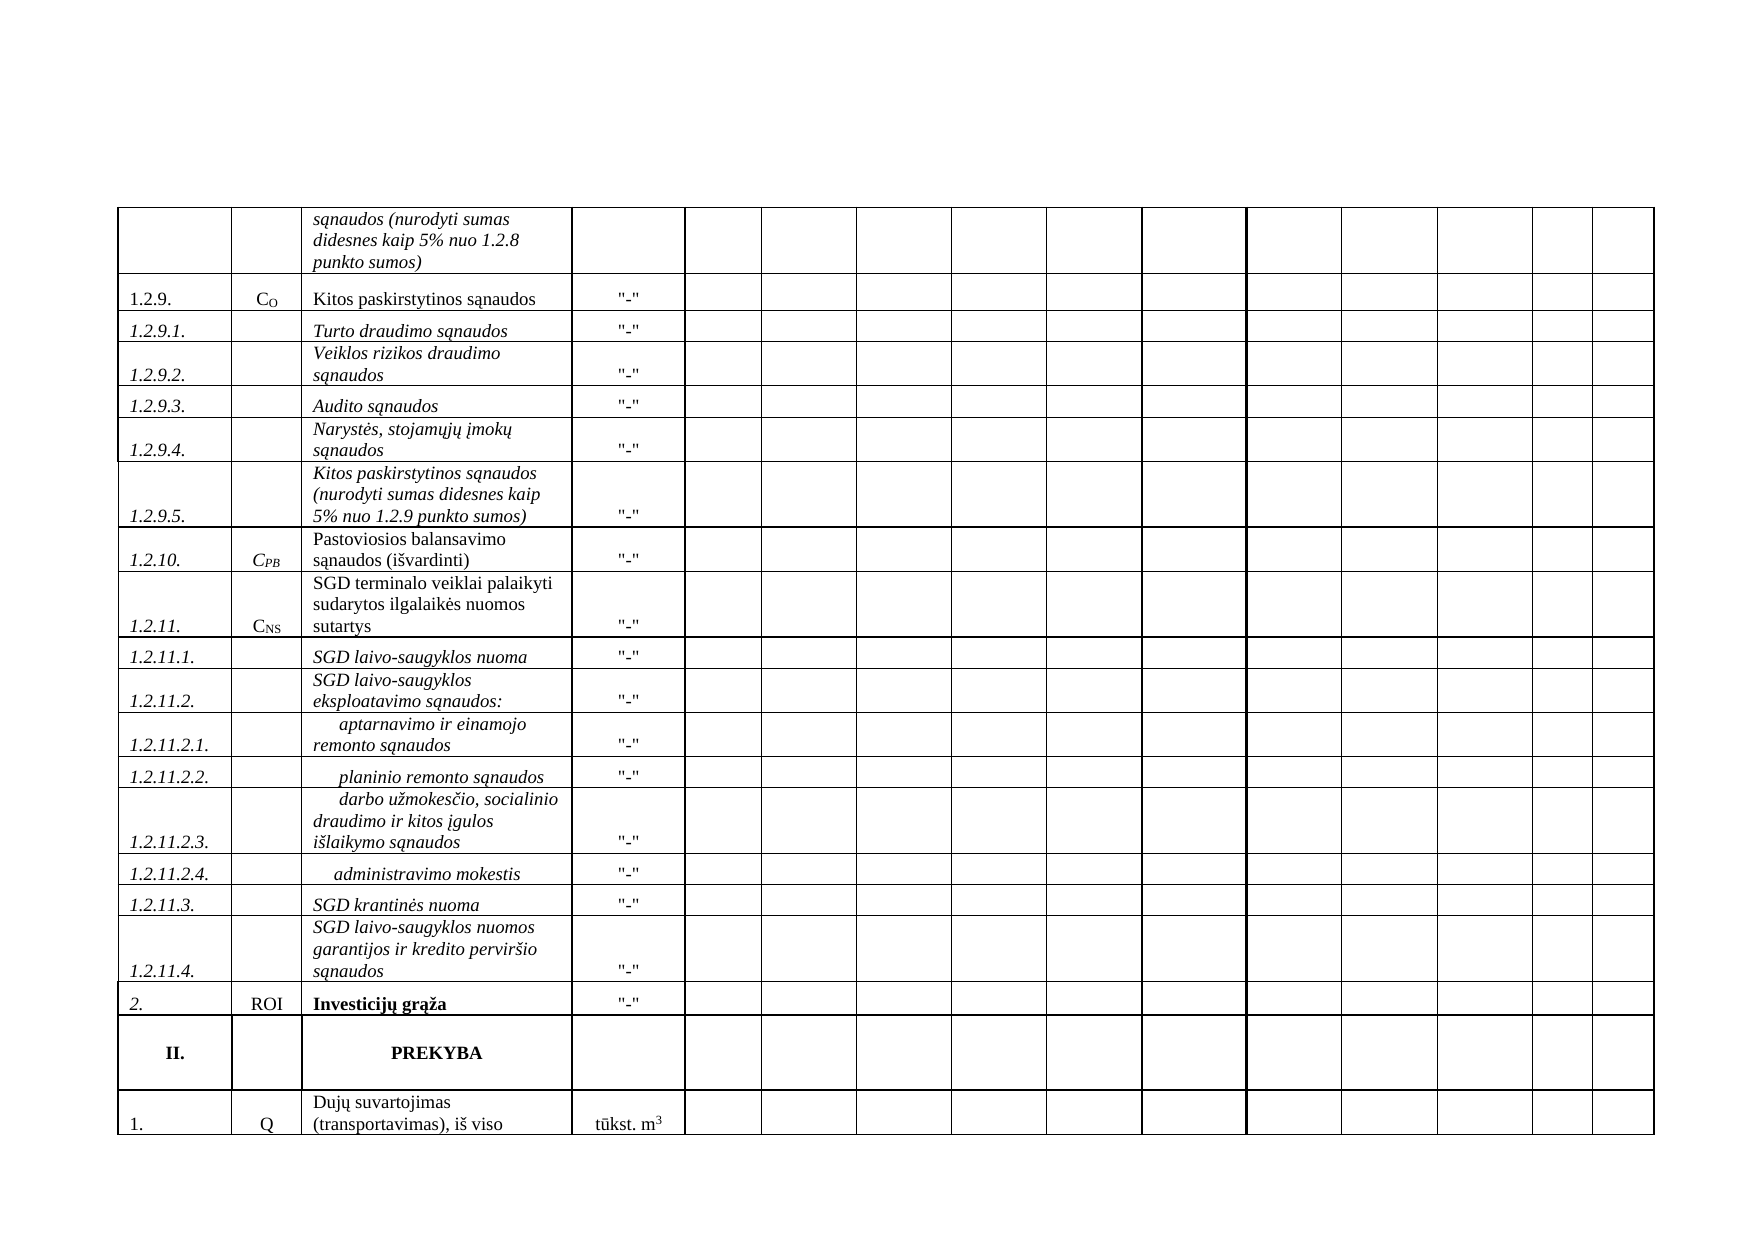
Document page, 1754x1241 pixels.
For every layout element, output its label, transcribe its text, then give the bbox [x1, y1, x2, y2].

table_cell [1047, 757, 1141, 787]
table_cell [1047, 462, 1141, 526]
table_cell [1438, 311, 1532, 341]
table_cell [1143, 311, 1245, 341]
table_cell [1533, 669, 1592, 712]
table_cell [1533, 713, 1592, 756]
table_cell [1342, 386, 1437, 417]
table_cell [232, 854, 301, 884]
table_cell [1047, 572, 1141, 636]
table_cell [686, 885, 761, 915]
table_cell [1533, 342, 1592, 385]
table_cell [1533, 638, 1592, 668]
table_cell [1143, 274, 1245, 310]
table_cell [762, 713, 856, 756]
table_cell [1533, 916, 1592, 981]
table_cell [1248, 386, 1341, 417]
table_cell [1533, 854, 1592, 884]
table_cell [762, 638, 856, 668]
table_cell [1342, 311, 1437, 341]
table_cell [232, 669, 301, 712]
table_cell [686, 638, 761, 668]
table_cell [1047, 885, 1141, 915]
table_cell [686, 669, 761, 712]
table_cell [686, 386, 761, 417]
table_cell [1143, 757, 1245, 787]
table_cell 1. [119, 1091, 231, 1134]
table_cell [232, 638, 301, 668]
table_cell [857, 757, 951, 787]
table_cell [762, 1091, 856, 1134]
table_cell [1248, 638, 1341, 668]
table_cell [1047, 386, 1141, 417]
table_cell [1143, 462, 1245, 526]
table_cell [762, 916, 856, 981]
table_cell [1593, 418, 1653, 461]
table_cell [857, 342, 951, 385]
table_cell 1.2.9.2. [119, 342, 231, 385]
table_cell [857, 418, 951, 461]
table_cell 1.2.9.5. [119, 462, 231, 526]
table_cell [1438, 885, 1532, 915]
table_cell 1.2.10. [119, 528, 231, 571]
table_cell Dujų suvartojimas (transportavimas), iš viso [302, 1091, 571, 1134]
table_cell 1.2.11.2. [119, 669, 231, 712]
table_cell [1047, 528, 1141, 571]
table_cell [232, 916, 301, 981]
table_cell [1143, 1091, 1245, 1134]
table_cell [1047, 418, 1141, 461]
table_cell "-" [573, 418, 684, 461]
table_cell [1593, 854, 1653, 884]
table_cell [952, 572, 1046, 636]
table_cell [1248, 788, 1341, 853]
table_cell "-" [573, 757, 684, 787]
table_cell "-" [573, 916, 684, 981]
table_cell [1438, 528, 1532, 571]
table_cell [857, 854, 951, 884]
table_cell [1342, 528, 1437, 571]
table_cell [1143, 982, 1245, 1014]
table_cell [232, 418, 301, 461]
table_cell [1593, 342, 1653, 385]
table_cell [952, 638, 1046, 668]
table_cell [1593, 311, 1653, 341]
table_cell [952, 885, 1046, 915]
table_cell [857, 274, 951, 310]
table_cell [952, 788, 1046, 853]
table_cell [952, 982, 1046, 1014]
table_cell [762, 418, 856, 461]
table_cell [1438, 638, 1532, 668]
table_cell [1342, 1091, 1437, 1134]
table_cell 1.2.11. [119, 572, 231, 636]
table_cell [232, 342, 301, 385]
table_cell [232, 713, 301, 756]
table_cell [857, 1091, 951, 1134]
table_cell [1047, 638, 1141, 668]
table_cell "-" [573, 528, 684, 571]
table_cell [1143, 572, 1245, 636]
table_cell 1.2.9.4. [119, 418, 231, 461]
table_cell "-" [573, 638, 684, 668]
table_cell [1143, 638, 1245, 668]
table_cell SGD terminalo veiklai palaikyti sudarytos ilgalaikės nuomos sutartys [302, 572, 571, 636]
table_cell administravimo mokestis [302, 854, 571, 884]
table_cell [952, 916, 1046, 981]
table_cell [952, 342, 1046, 385]
table_cell [1593, 1016, 1653, 1089]
table_cell Pastoviosios balansavimo sąnaudos (išvardinti) [302, 528, 571, 571]
table_cell [1248, 713, 1341, 756]
table_cell [952, 757, 1046, 787]
table_cell 2. [119, 982, 231, 1014]
table_cell "-" [573, 885, 684, 915]
table_cell [1438, 274, 1532, 310]
table_cell [1248, 885, 1341, 915]
table_cell [1342, 342, 1437, 385]
table_cell [1047, 916, 1141, 981]
table_cell [1342, 638, 1437, 668]
table_cell [857, 638, 951, 668]
table_cell [1342, 1016, 1437, 1089]
table_cell SGD laivo-saugyklos nuoma [302, 638, 571, 668]
table_cell CNS [232, 572, 301, 636]
table_cell [1593, 208, 1653, 272]
table_cell [1438, 713, 1532, 756]
table_cell [232, 788, 301, 853]
table_cell [1248, 854, 1341, 884]
table_cell [1248, 274, 1341, 310]
table_cell [1047, 208, 1141, 272]
table_cell [1248, 757, 1341, 787]
table_cell [1248, 572, 1341, 636]
table_cell [952, 854, 1046, 884]
table_cell [1047, 342, 1141, 385]
table_cell [1593, 528, 1653, 571]
table_cell [762, 885, 856, 915]
table_cell [1248, 208, 1341, 272]
table_cell [857, 572, 951, 636]
table_cell [762, 572, 856, 636]
table_cell [232, 757, 301, 787]
table_cell [857, 669, 951, 712]
table_cell tūkst. m3 [573, 1091, 684, 1134]
table_cell [232, 311, 301, 341]
table_cell [1438, 572, 1532, 636]
table_cell [1593, 916, 1653, 981]
table_cell [857, 713, 951, 756]
table_cell [233, 1016, 301, 1089]
table_cell [952, 208, 1046, 272]
table_cell Q [232, 1091, 301, 1134]
table_cell [1342, 854, 1437, 884]
table_cell [762, 274, 856, 310]
table_cell [1143, 1016, 1245, 1089]
table_cell [1438, 788, 1532, 853]
table_cell [1248, 1016, 1341, 1089]
table_cell sąnaudos (nurodyti sumas didesnes kaip 5% nuo 1.2.8 punkto sumos) [302, 208, 571, 272]
table_cell [1533, 274, 1592, 310]
table_cell [762, 311, 856, 341]
table_cell [762, 386, 856, 417]
table_cell [952, 669, 1046, 712]
table_cell Turto draudimo sąnaudos [302, 311, 571, 341]
table_cell [1248, 462, 1341, 526]
table_cell "-" [573, 462, 684, 526]
table_cell [857, 982, 951, 1014]
table_cell [1533, 572, 1592, 636]
table_cell [1342, 572, 1437, 636]
table_cell [1143, 528, 1245, 571]
table_cell [232, 885, 301, 915]
table_cell [1438, 462, 1532, 526]
table_cell [1342, 669, 1437, 712]
table_cell [686, 757, 761, 787]
table_cell [762, 528, 856, 571]
table_cell planinio remonto sąnaudos [302, 757, 571, 787]
table_cell Kitos paskirstytinos sąnaudos (nurodyti sumas didesnes kaip 5% nuo 1.2.9 punkto sumos) [302, 462, 571, 526]
table_cell [1143, 669, 1245, 712]
table_cell [1438, 916, 1532, 981]
table_cell [1248, 982, 1341, 1014]
table_cell [952, 528, 1046, 571]
table_cell [762, 342, 856, 385]
table_cell 1.2.9.1. [119, 311, 231, 341]
table_cell 1.2.11.2.4. [119, 854, 231, 884]
table_cell [1533, 528, 1592, 571]
table_cell [1143, 342, 1245, 385]
table_cell "-" [573, 311, 684, 341]
table_cell SGD laivo-saugyklos nuomos garantijos ir kredito perviršio sąnaudos [302, 916, 571, 981]
table_cell [857, 311, 951, 341]
table_cell [1047, 311, 1141, 341]
table_cell Investicijų grąža [302, 982, 571, 1014]
table_cell [1438, 854, 1532, 884]
table_cell CPB [232, 528, 301, 571]
table_cell Veiklos rizikos draudimo sąnaudos [302, 342, 571, 385]
table_cell [762, 854, 856, 884]
table_cell [1593, 669, 1653, 712]
table_cell [1342, 713, 1437, 756]
table_cell [1047, 274, 1141, 310]
table_cell [1438, 757, 1532, 787]
table_cell [686, 462, 761, 526]
table_cell [1047, 788, 1141, 853]
table_cell [857, 528, 951, 571]
table_cell [1533, 208, 1592, 272]
table_cell ROI [232, 982, 301, 1014]
table_cell [686, 528, 761, 571]
table_cell [1438, 342, 1532, 385]
table_cell [686, 788, 761, 853]
table_cell II. [119, 1016, 231, 1089]
table_cell "-" [573, 274, 684, 310]
table_cell 1.2.11.4. [119, 916, 231, 981]
table_cell [1533, 788, 1592, 853]
table_cell Kitos paskirstytinos sąnaudos [302, 274, 571, 310]
table_cell [1248, 311, 1341, 341]
table_cell [1533, 757, 1592, 787]
table_cell [1342, 916, 1437, 981]
table_cell [1143, 386, 1245, 417]
table_cell [857, 462, 951, 526]
table_cell [1533, 311, 1592, 341]
table_cell [1593, 982, 1653, 1014]
table_cell "-" [573, 386, 684, 417]
table_cell "-" [573, 713, 684, 756]
table_cell [1143, 916, 1245, 981]
table_cell [762, 1016, 856, 1089]
table_cell [857, 208, 951, 272]
table_cell 1.2.11.1. [119, 638, 231, 668]
table_cell [1047, 1016, 1141, 1089]
table_cell [686, 982, 761, 1014]
table_cell [232, 208, 301, 272]
table_cell 1.2.9. [119, 274, 231, 310]
table_cell [1143, 418, 1245, 461]
table_cell [686, 1091, 761, 1134]
table_cell [1593, 386, 1653, 417]
table_cell [1342, 418, 1437, 461]
table_cell [1342, 788, 1437, 853]
table_cell [686, 311, 761, 341]
table_cell [952, 311, 1046, 341]
table_cell [1342, 885, 1437, 915]
table_cell [1248, 342, 1341, 385]
table_cell [952, 1016, 1046, 1089]
table_cell PREKYBA [303, 1016, 571, 1089]
table_cell [1593, 1091, 1653, 1134]
table_cell [762, 208, 856, 272]
table_cell [1248, 528, 1341, 571]
table_cell [1533, 885, 1592, 915]
table_cell [1593, 638, 1653, 668]
table_cell [1593, 713, 1653, 756]
table_cell [1342, 757, 1437, 787]
table_cell [686, 342, 761, 385]
table_cell [952, 462, 1046, 526]
table_cell [857, 788, 951, 853]
table_cell [686, 418, 761, 461]
table_cell [1593, 788, 1653, 853]
table_cell [857, 1016, 951, 1089]
table_cell [952, 713, 1046, 756]
table_cell [119, 208, 231, 272]
table_cell [686, 713, 761, 756]
table_cell [1593, 572, 1653, 636]
table_cell "-" [573, 982, 684, 1014]
table_cell "-" [573, 669, 684, 712]
table_cell aptarnavimo ir einamojo remonto sąnaudos [302, 713, 571, 756]
table_cell [1533, 982, 1592, 1014]
table_cell [857, 386, 951, 417]
table_cell 1.2.11.2.3. [119, 788, 231, 853]
table_cell 1.2.11.2.2. [119, 757, 231, 787]
table_cell CO [232, 274, 301, 310]
table_cell [1248, 669, 1341, 712]
table_cell [1248, 1091, 1341, 1134]
table_cell [952, 1091, 1046, 1134]
table_cell Narystės, stojamųjų įmokų sąnaudos [302, 418, 571, 461]
table_cell [762, 757, 856, 787]
table_cell [1143, 885, 1245, 915]
table_cell [1248, 418, 1341, 461]
table_cell [573, 1016, 684, 1089]
table_cell [1143, 208, 1245, 272]
table_cell SGD krantinės nuoma [302, 885, 571, 915]
table_cell [1438, 386, 1532, 417]
table_cell [1533, 418, 1592, 461]
table_cell [1593, 885, 1653, 915]
table_cell [1047, 713, 1141, 756]
table_cell [573, 208, 684, 272]
table_cell [1342, 274, 1437, 310]
table_cell "-" [573, 854, 684, 884]
table_cell [1533, 1016, 1592, 1089]
table_cell [762, 788, 856, 853]
table_cell [1143, 713, 1245, 756]
table_cell 1.2.11.2.1. [119, 713, 231, 756]
table_cell [1047, 669, 1141, 712]
table_cell 1.2.9.3. [119, 386, 231, 417]
table_cell [857, 916, 951, 981]
table_cell Audito sąnaudos [302, 386, 571, 417]
table_cell [1248, 916, 1341, 981]
table_cell [1533, 1091, 1592, 1134]
table_cell 1.2.11.3. [119, 885, 231, 915]
table_cell [1342, 982, 1437, 1014]
table_cell darbo užmokesčio, socialinio draudimo ir kitos įgulos išlaikymo sąnaudos [302, 788, 571, 853]
table_cell [952, 386, 1046, 417]
table_cell [1438, 669, 1532, 712]
table_cell [1342, 208, 1437, 272]
table_cell "-" [573, 788, 684, 853]
table_cell [1593, 274, 1653, 310]
table_cell [686, 274, 761, 310]
table_cell "-" [573, 572, 684, 636]
table_cell [1438, 208, 1532, 272]
table_cell [1593, 462, 1653, 526]
table_cell [762, 462, 856, 526]
table_cell [952, 274, 1046, 310]
table_cell [1533, 462, 1592, 526]
table_cell [686, 916, 761, 981]
table_cell [1438, 418, 1532, 461]
table_cell [1438, 1016, 1532, 1089]
table_cell [762, 982, 856, 1014]
table_cell [686, 208, 761, 272]
table_cell [232, 386, 301, 417]
table_cell [952, 418, 1046, 461]
table_cell [1047, 1091, 1141, 1134]
table_cell [857, 885, 951, 915]
table_cell [1143, 788, 1245, 853]
table_cell [1342, 462, 1437, 526]
table_cell [1438, 1091, 1532, 1134]
table_cell "-" [573, 342, 684, 385]
table_cell [762, 669, 856, 712]
table_cell [686, 854, 761, 884]
table_cell [1438, 982, 1532, 1014]
table_cell [1047, 982, 1141, 1014]
table_cell [1593, 757, 1653, 787]
table_cell [1533, 386, 1592, 417]
table_cell [1143, 854, 1245, 884]
table_cell SGD laivo-saugyklos eksploatavimo sąnaudos: [302, 669, 571, 712]
table_cell [686, 1016, 761, 1089]
table_cell [686, 572, 761, 636]
table_cell [1047, 854, 1141, 884]
table_cell [232, 462, 301, 526]
